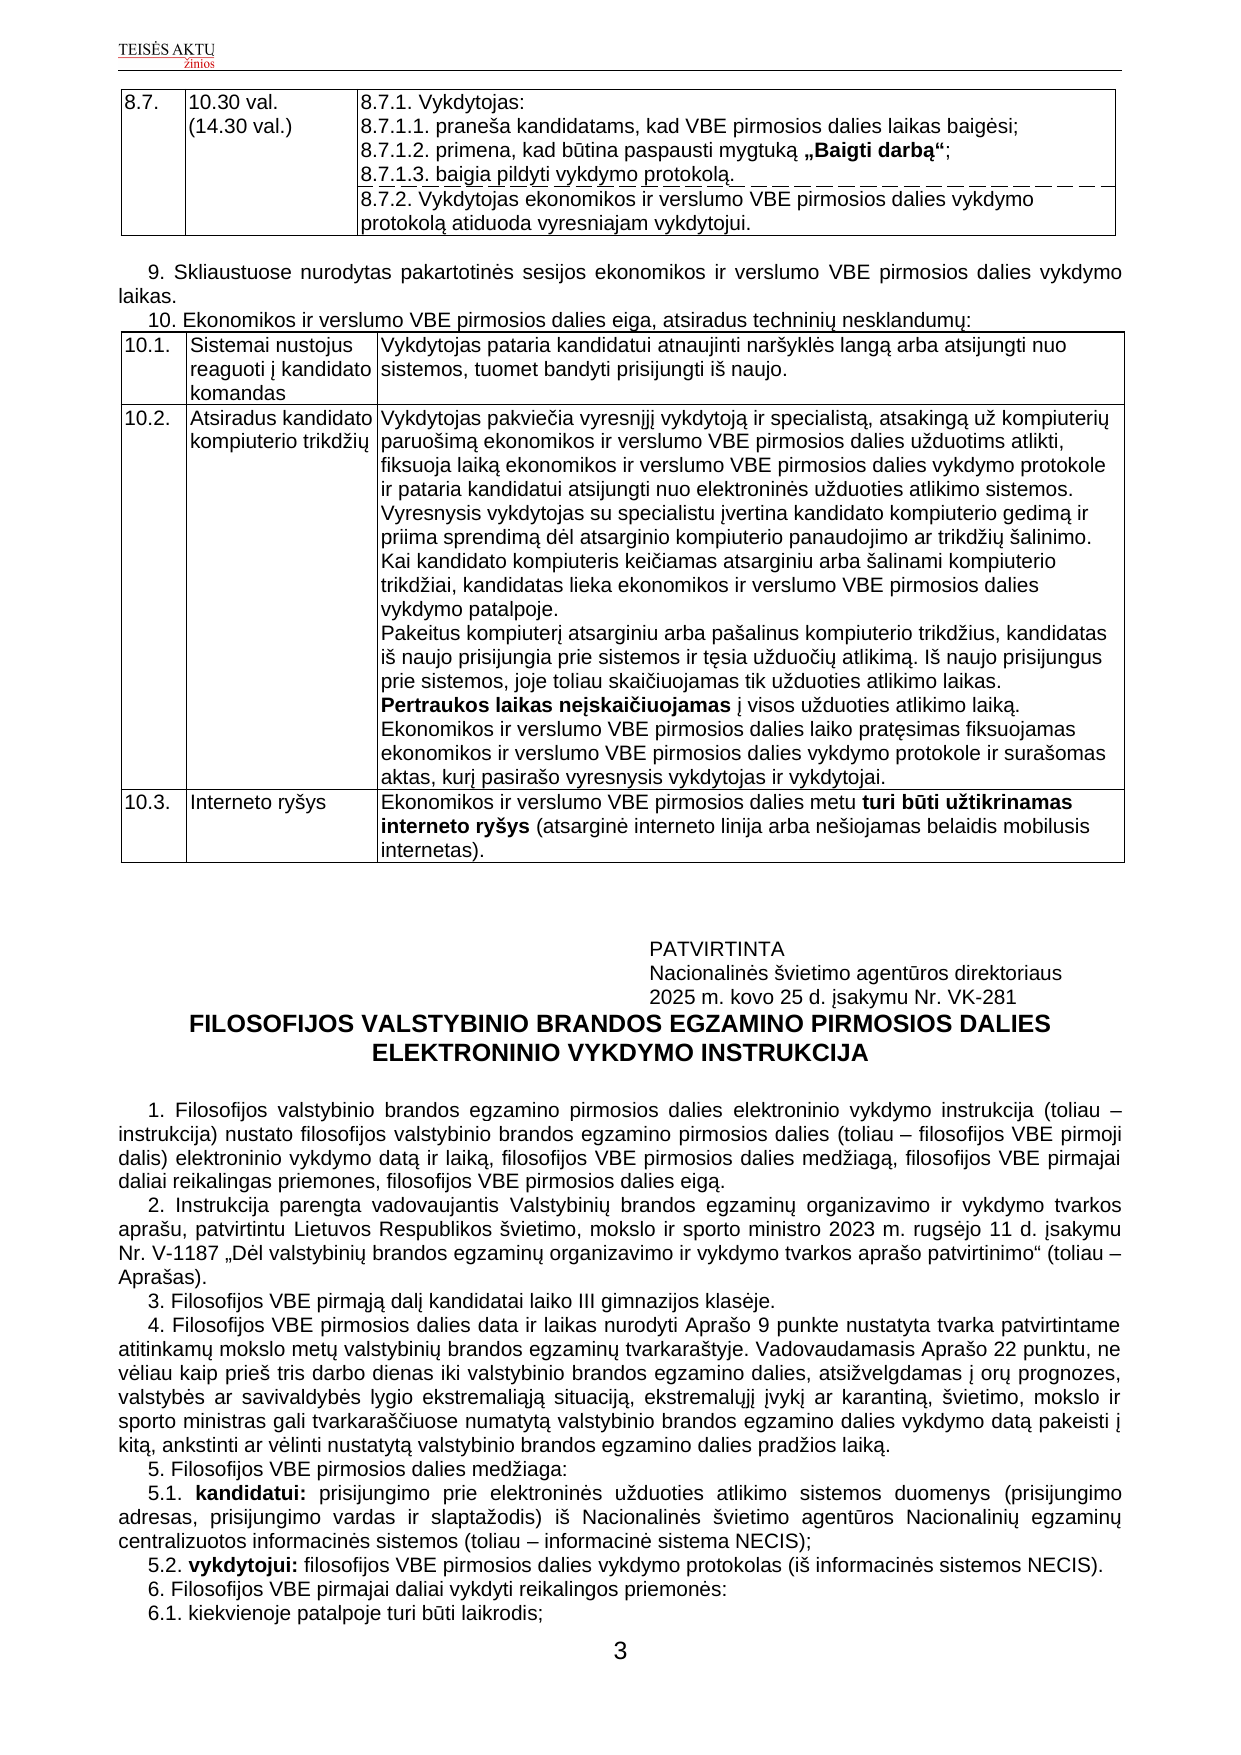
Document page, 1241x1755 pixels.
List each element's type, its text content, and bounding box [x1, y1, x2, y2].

table_cell Ekonomikos ir verslumo VBE pirmosios dalies metu turi būti užtikrinamas interneto ryšys (atsarginė interneto linija arba nešiojamas belaidis mobilusis internetas). [378, 790, 1124, 862]
table_cell 10.30 val. (14.30 val.) [186, 90, 357, 234]
text 6. Filosofijos VBE pirmajai daliai vykdyti reikalingos priemonės: [118, 1577, 1122, 1601]
text 5. Filosofijos VBE pirmosios dalies medžiaga: [118, 1457, 1122, 1481]
text 2. Instrukcija parengta vadovaujantis Valstybinių brandos egzaminų organizavimo ir vykdymo tvarkos aprašu, patvirtintu Lietuvos Respublikos švietimo, mokslo ir sporto ministro 2023 m. rugsėjo 11 d. įsakymu Nr. V-1187 „Dėl valstybinių brandos egzaminų organizavimo ir vykdymo tvarkos aprašo patvirtinimo“ (toliau – Aprašas). [118, 1193, 1122, 1289]
table_cell 8.7.1. Vykdytojas: 8.7.1.1. praneša kandidatams, kad VBE pirmosios dalies laikas baigėsi; 8.7.1.2. primena, kad būtina paspausti mygtuką „Baigti darbą“; 8.7.1.3. baigia pildyti vykdymo protokolą. [358, 90, 1115, 186]
text 4. Filosofijos VBE pirmosios dalies data ir laikas nurodyti Aprašo 9 punkte nustatyta tvarka patvirtintame atitinkamų mokslo metų valstybinių brandos egzaminų tvarkaraštyje. Vadovaudamasis Aprašo 22 punktu, ne vėliau kaip prieš tris darbo dienas iki valstybinio brandos egzamino dalies, atsižvelgdamas į orų prognozes, valstybės ar savivaldybės lygio ekstremaliąją situaciją, ekstremalųjį įvykį ar karantiną, švietimo, mokslo ir sporto ministras gali tvarkaraščiuose numatytą valstybinio brandos egzamino dalies vykdymo datą pakeisti į kitą, ankstinti ar vėlinti nustatytą valstybinio brandos egzamino dalies pradžios laiką. [118, 1313, 1122, 1457]
table_header 10.1. [122, 333, 186, 404]
text 3. Filosofijos VBE pirmąją dalį kandidatai laiko III gimnazijos klasėje. [118, 1289, 1122, 1313]
table_cell 10.3. [122, 790, 186, 862]
table_cell Vykdytojas pakviečia vyresnįjį vykdytoją ir specialistą, atsakingą už kompiuterių paruošimą ekonomikos ir verslumo VBE pirmosios dalies užduotims atlikti, fiksuoja laiką ekonomikos ir verslumo VBE pirmosios dalies vykdymo protokole ir pataria kandidatui atsijungti nuo elektroninės užduoties atlikimo sistemos. Vyresnysis vykdytojas su specialistu įvertina kandidato kompiuterio gedimą ir priima sprendimą dėl atsarginio kompiuterio panaudojimo ar trikdžių šalinimo. Kai kandidato kompiuteris keičiamas atsarginiu arba šalinami kompiuterio trikdžiai, kandidatas lieka ekonomikos ir verslumo VBE pirmosios dalies vykdymo patalpoje. Pakeitus kompiuterį atsarginiu arba pašalinus kompiuterio trikdžius, kandidatas iš naujo prisijungia prie sistemos ir tęsia užduočių atlikimą. Iš naujo prisijungus prie sistemos, joje toliau skaičiuojamas tik užduoties atlikimo laikas. Pertraukos laikas neįskaičiuojamas į visos užduoties atlikimo laiką. Ekonomikos ir verslumo VBE pirmosios dalies laiko pratęsimas fiksuojamas ekonomikos ir verslumo VBE pirmosios dalies vykdymo protokole ir surašomas aktas, kurį pasirašo vyresnysis vykdytojas ir vykdytojai. [378, 405, 1124, 789]
table_cell 10.2. [122, 405, 186, 789]
text 10. Ekonomikos ir verslumo VBE pirmosios dalies eiga, atsiradus techninių nesklandumų: [118, 307, 1122, 331]
text FILOSOFIJOS VALSTYBINIO BRANDOS EGZAMINO PIRMOSIOS DALIES ELEKTRONINIO VYKDYMO INSTRUKCIJA [118, 1009, 1122, 1066]
table_cell Atsiradus kandidato kompiuterio trikdžių [187, 405, 377, 789]
text 9. Skliaustuose nurodytas pakartotinės sesijos ekonomikos ir verslumo VBE pirmosios dalies vykdymo laikas. [118, 259, 1122, 307]
table_cell 8.7.2. Vykdytojas ekonomikos ir verslumo VBE pirmosios dalies vykdymo protokolą atiduoda vyresniajam vykdytojui. [358, 186, 1115, 234]
text 6.1. kiekvienoje patalpoje turi būti laikrodis; [118, 1601, 1122, 1624]
table_header Sistemai nustojus reaguoti į kandidato komandas [187, 333, 377, 404]
text 5.1. kandidatui: prisijungimo prie elektroninės užduoties atlikimo sistemos duomenys (prisijungimo adresas, prisijungimo vardas ir slaptažodis) iš Nacionalinės švietimo agentūros Nacionalinių egzaminų centralizuotos informacinės sistemos (toliau – informacinė sistema NECIS); [118, 1481, 1122, 1553]
text 1. Filosofijos valstybinio brandos egzamino pirmosios dalies elektroninio vykdymo instrukcija (toliau – instrukcija) nustato filosofijos valstybinio brandos egzamino pirmosios dalies (toliau – filosofijos VBE pirmoji dalis) elektroninio vykdymo datą ir laiką, filosofijos VBE pirmosios dalies medžiagą, filosofijos VBE pirmajai daliai reikalingas priemones, filosofijos VBE pirmosios dalies eigą. [118, 1097, 1122, 1193]
table_cell Interneto ryšys [187, 790, 377, 862]
text 5.2. vykdytojui: filosofijos VBE pirmosios dalies vykdymo protokolas (iš informacinės sistemos NECIS). [118, 1553, 1122, 1577]
table_header Vykdytojas pataria kandidatui atnaujinti naršyklės langą arba atsijungti nuo sistemos, tuomet bandyti prisijungti iš naujo. [378, 333, 1124, 404]
table_cell 8.7. [122, 90, 185, 234]
text PATVIRTINTA Nacionalinės švietimo agentūros direktoriaus 2025 m. kovo 25 d. įsakymu Nr. VK-281 [649, 937, 1122, 1009]
